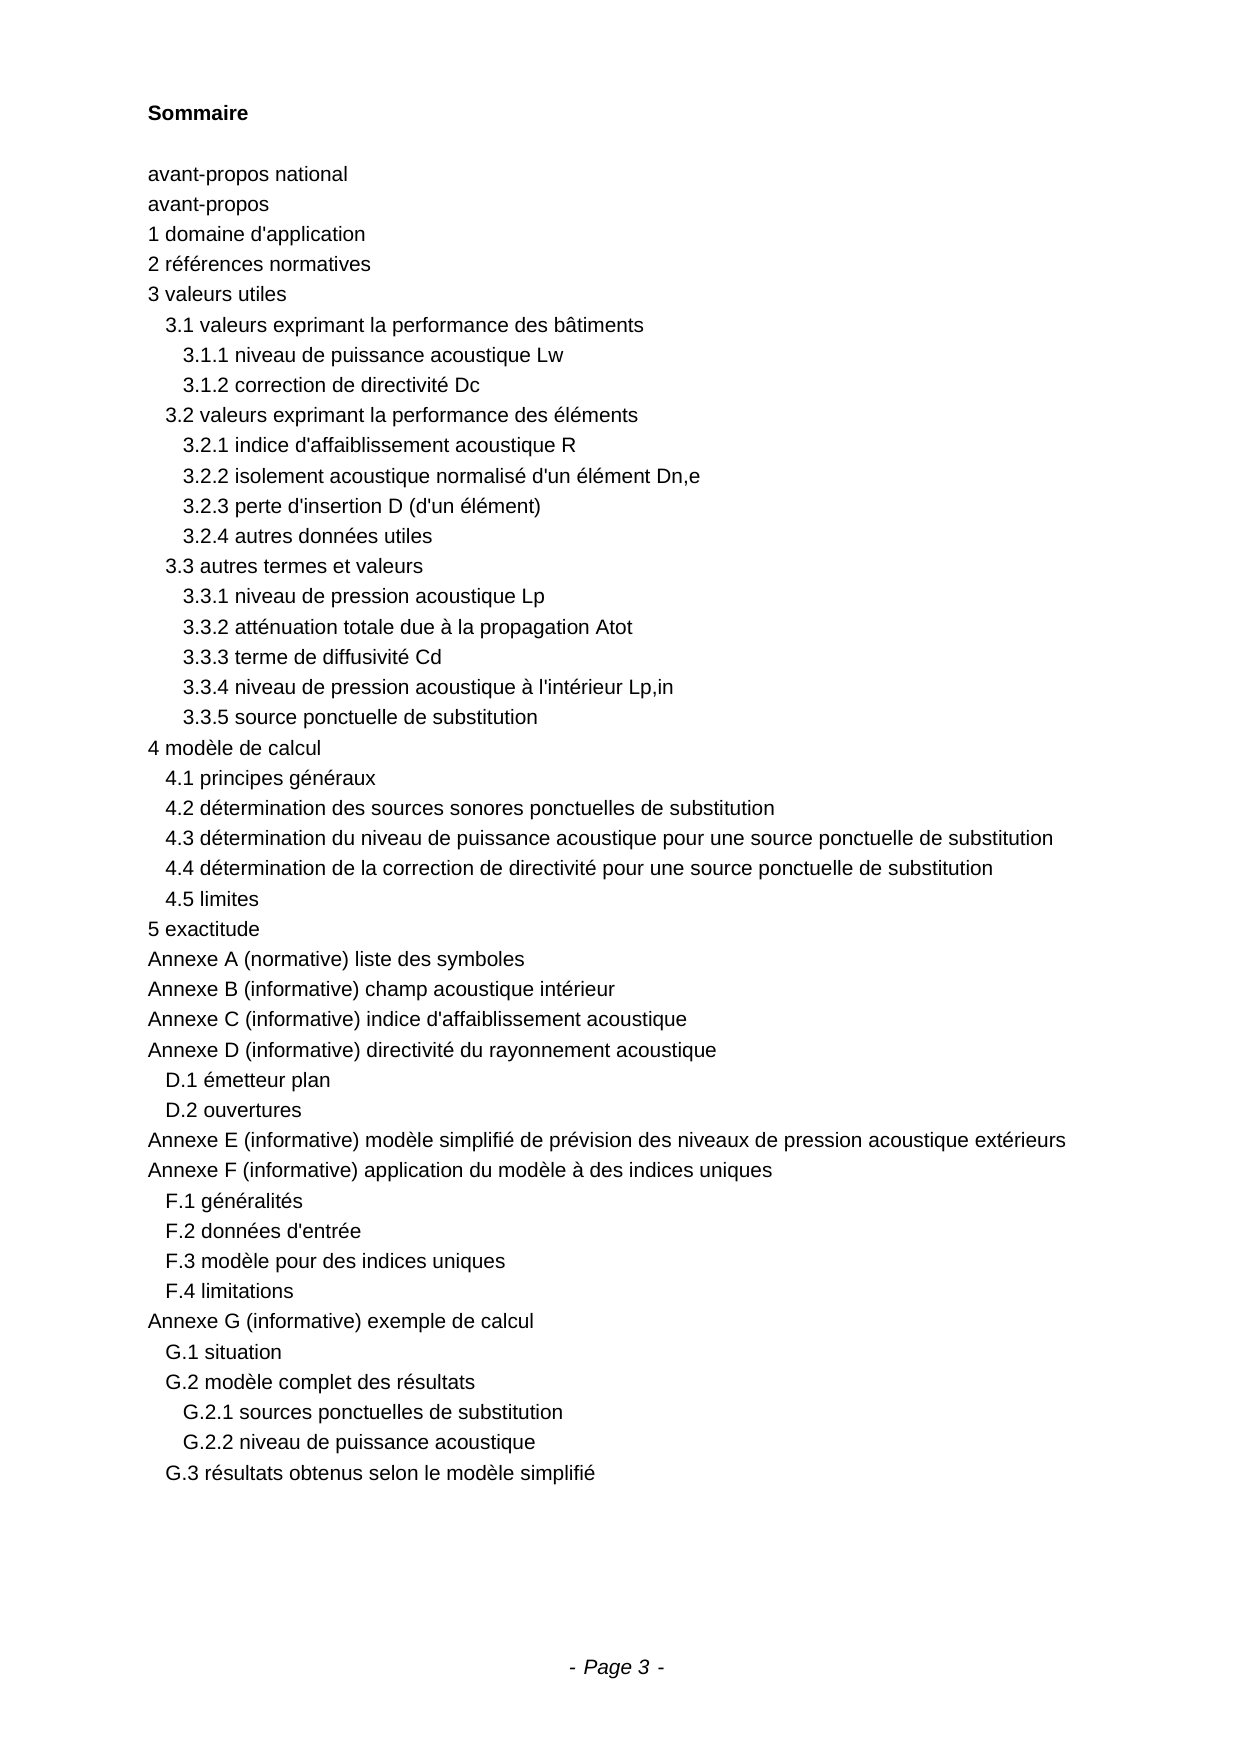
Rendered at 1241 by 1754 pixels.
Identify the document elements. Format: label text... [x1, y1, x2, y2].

text 1 domaine d'application [148, 222, 1092, 246]
text 4.1 principes généraux [148, 766, 1092, 789]
text Annexe E (informative) modèle simplifié de prévision des niveaux de pression acoustique extérieurs [148, 1128, 1092, 1152]
text F.1 généralités [148, 1188, 1092, 1212]
text 3.1.1 niveau de puissance acoustique Lw [148, 343, 1092, 367]
text 3.2.3 perte d'insertion D (d'un élément) [148, 494, 1092, 518]
text 3.3.3 terme de diffusivité Cd [148, 645, 1092, 669]
text 3.2.4 autres données utiles [148, 524, 1092, 548]
text 3.2.2 isolement acoustique normalisé d'un élément Dn,e [148, 463, 1092, 487]
text 3.1.2 correction de directivité Dc [148, 373, 1092, 397]
text 3 valeurs utiles [148, 282, 1092, 306]
text 4.5 limites [148, 886, 1092, 910]
text 4.3 détermination du niveau de puissance acoustique pour une source ponctuelle de substitution [148, 826, 1092, 850]
text F.3 modèle pour des indices uniques [148, 1249, 1092, 1273]
text 3.1 valeurs exprimant la performance des bâtiments [148, 312, 1092, 336]
text Annexe D (informative) directivité du rayonnement acoustique [148, 1037, 1092, 1061]
text avant-propos national [148, 161, 1092, 185]
text 3.3.1 niveau de pression acoustique Lp [148, 584, 1092, 608]
text 4.2 détermination des sources sonores ponctuelles de substitution [148, 796, 1092, 820]
text 4.4 détermination de la correction de directivité pour une source ponctuelle de substitution [148, 856, 1092, 880]
text 3.3 autres termes et valeurs [148, 554, 1092, 578]
text G.2.1 sources ponctuelles de substitution [148, 1400, 1092, 1424]
text 3.2.1 indice d'affaiblissement acoustique R [148, 433, 1092, 457]
text Annexe G (informative) exemple de calcul [148, 1309, 1092, 1333]
text D.1 émetteur plan [148, 1068, 1092, 1092]
text F.2 données d'entrée [148, 1219, 1092, 1243]
text G.2 modèle complet des résultats [148, 1370, 1092, 1394]
text G.3 résultats obtenus selon le modèle simplifié [148, 1460, 1092, 1484]
text G.1 situation [148, 1339, 1092, 1363]
text avant-propos [148, 192, 1092, 216]
text 3.3.5 source ponctuelle de substitution [148, 705, 1092, 729]
text Annexe F (informative) application du modèle à des indices uniques [148, 1158, 1092, 1182]
text Annexe A (normative) liste des symboles [148, 947, 1092, 971]
text Sommaire [148, 101, 1092, 125]
text G.2.2 niveau de puissance acoustique [148, 1430, 1092, 1454]
text 5 exactitude [148, 917, 1092, 941]
text F.4 limitations [148, 1279, 1092, 1303]
text 3.3.2 atténuation totale due à la propagation Atot [148, 614, 1092, 638]
text Annexe B (informative) champ acoustique intérieur [148, 977, 1092, 1001]
text 3.3.4 niveau de pression acoustique à l'intérieur Lp,in [148, 675, 1092, 699]
text 3.2 valeurs exprimant la performance des éléments [148, 403, 1092, 427]
text 4 modèle de calcul [148, 735, 1092, 759]
text 2 références normatives [148, 252, 1092, 276]
text D.2 ouvertures [148, 1098, 1092, 1122]
text Annexe C (informative) indice d'affaiblissement acoustique [148, 1007, 1092, 1031]
